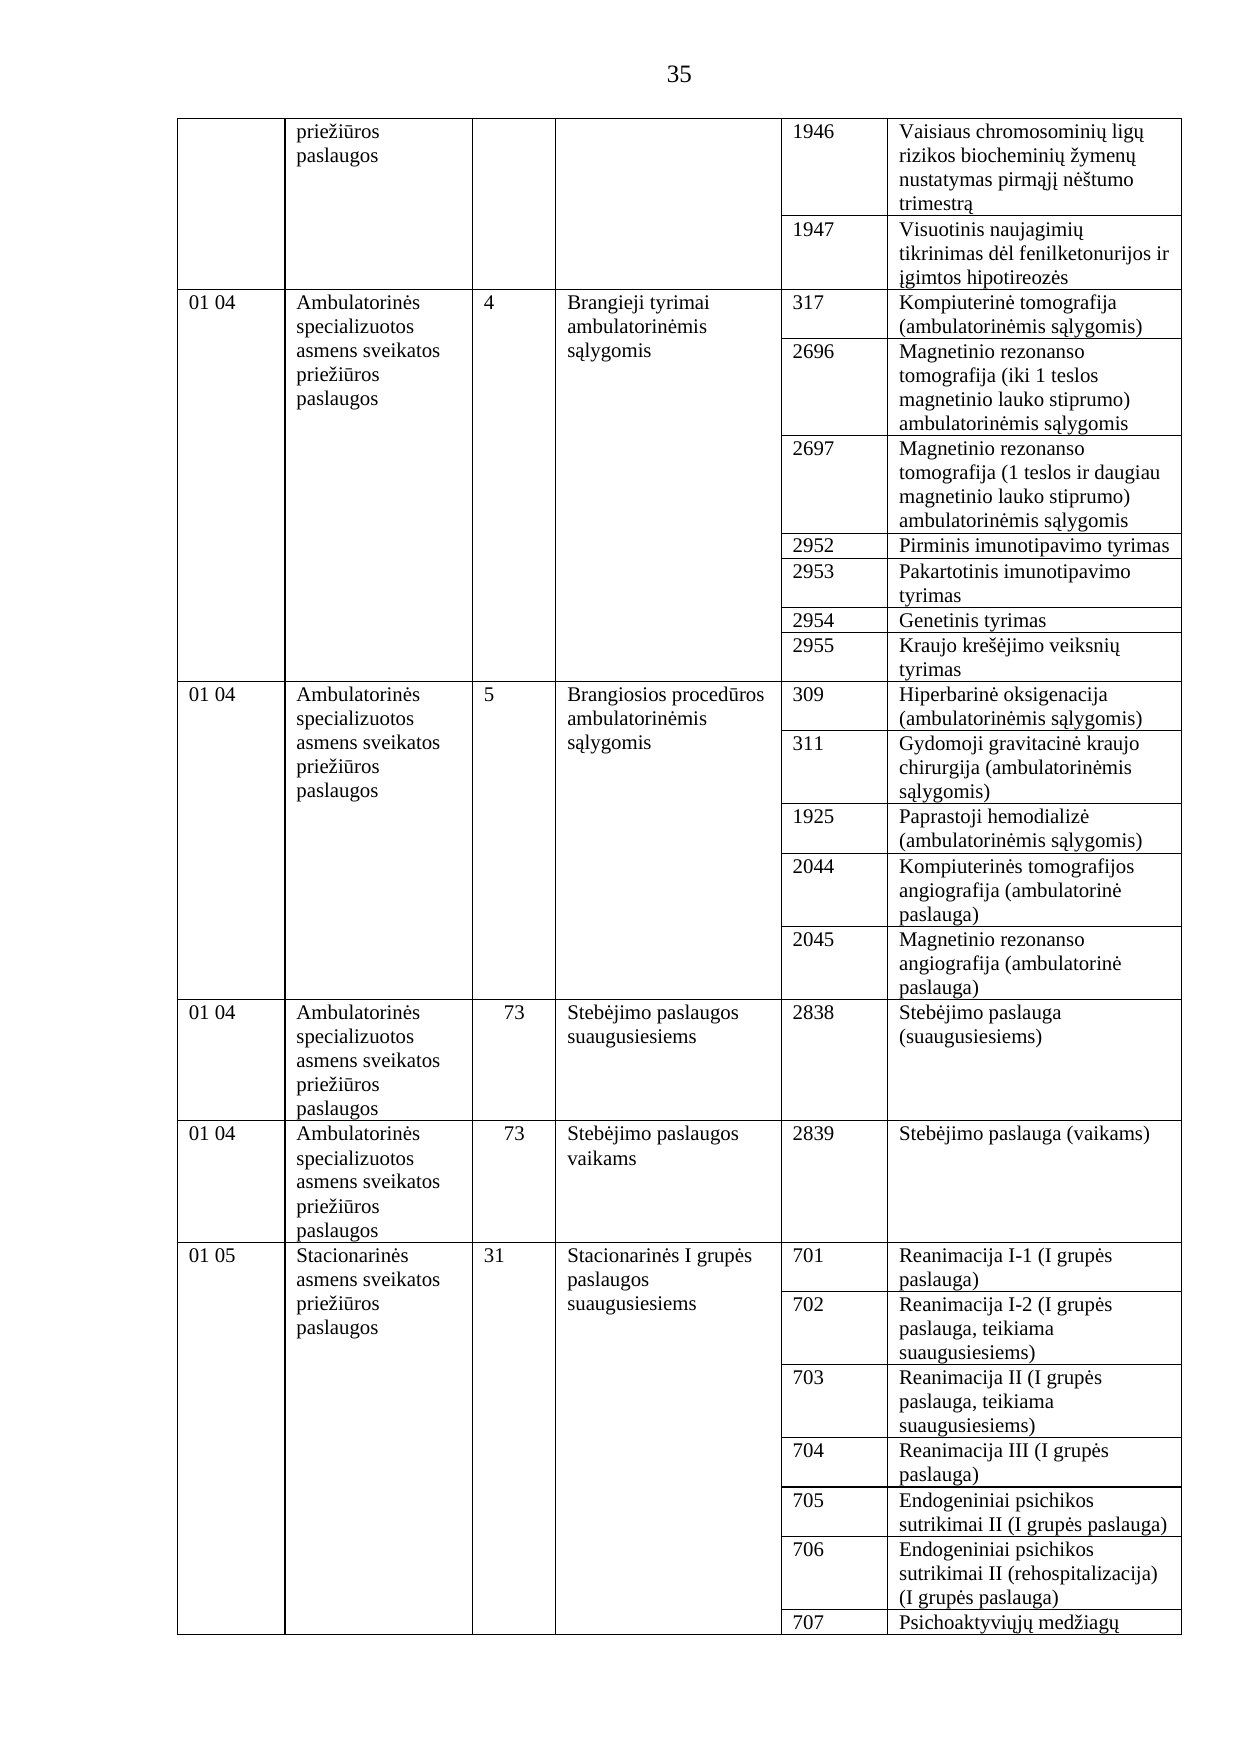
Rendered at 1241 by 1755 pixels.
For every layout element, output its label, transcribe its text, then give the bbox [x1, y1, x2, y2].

table_cell Stacionarinės asmens sveikatos priežiūros paslaugos [286, 1243, 472, 1634]
table_cell 317 [782, 290, 887, 338]
table_cell Gydomoji gravitacinė kraujo chirurgija (ambulatorinėmis sąlygomis) [888, 731, 1181, 803]
table_cell Paprastoji hemodializė (ambulatorinėmis sąlygomis) [888, 804, 1181, 852]
table_cell Magnetinio rezonanso tomografija (1 teslos ir daugiau magnetinio lauko stiprumo) ambulatorinėmis sąlygomis [888, 436, 1181, 532]
table_cell 2954 [782, 608, 887, 632]
table_cell Brangieji tyrimai ambulatorinėmis sąlygomis [556, 290, 781, 681]
table_cell 1925 [782, 804, 887, 852]
table_cell Kompiuterinės tomografijos angiografija (ambulatorinė paslauga) [888, 854, 1181, 926]
table_cell 2696 [782, 339, 887, 435]
table_cell 2838 [782, 1000, 887, 1120]
table_cell 01 04 [178, 290, 284, 681]
table_cell Stebėjimo paslaugos suaugusiesiems [556, 1000, 781, 1120]
table_cell Genetinis tyrimas [888, 608, 1181, 632]
table_cell [556, 119, 781, 289]
table_cell 1947 [782, 216, 887, 289]
table_cell 309 [782, 682, 887, 730]
table_cell 01 04 [178, 1121, 284, 1242]
table_cell 5 [473, 682, 555, 999]
table_cell [178, 119, 284, 289]
table_cell Pakartotinis imunotipavimo tyrimas [888, 559, 1181, 607]
table_cell 311 [782, 731, 887, 803]
table_cell priežiūros paslaugos [286, 119, 472, 289]
table_cell Reanimacija II (I grupės paslauga, teikiama suaugusiesiems) [888, 1365, 1181, 1437]
table_cell Reanimacija I-1 (I grupės paslauga) [888, 1243, 1181, 1291]
table_cell Stacionarinės I grupės paslaugos suaugusiesiems [556, 1243, 781, 1634]
table_cell 4 [473, 290, 555, 681]
table_cell Brangiosios procedūros ambulatorinėmis sąlygomis [556, 682, 781, 999]
table_cell Stebėjimo paslauga (vaikams) [888, 1121, 1181, 1242]
table_cell 73 [473, 1121, 555, 1242]
table_cell Kraujo krešėjimo veiksnių tyrimas [888, 633, 1181, 681]
table_cell 701 [782, 1243, 887, 1291]
table_cell 2955 [782, 633, 887, 681]
table_cell Reanimacija III (I grupės paslauga) [888, 1438, 1181, 1486]
table_cell Reanimacija I-2 (I grupės paslauga, teikiama suaugusiesiems) [888, 1292, 1181, 1364]
table_cell Ambulatorinės specializuotos asmens sveikatos priežiūros paslaugos [286, 1000, 472, 1120]
table_cell 01 04 [178, 682, 284, 999]
table_cell 705 [782, 1488, 887, 1536]
table_cell 2952 [782, 534, 887, 557]
table_cell 2953 [782, 559, 887, 607]
table_cell Ambulatorinės specializuotos asmens sveikatos priežiūros paslaugos [286, 682, 472, 999]
table_cell [473, 119, 555, 289]
table_cell Hiperbarinė oksigenacija (ambulatorinėmis sąlygomis) [888, 682, 1181, 730]
table_cell 2697 [782, 436, 887, 532]
table_cell 1946 [782, 119, 887, 215]
table_cell 707 [782, 1610, 887, 1634]
table_cell Visuotinis naujagimių tikrinimas dėl fenilketonurijos ir įgimtos hipotireozės [888, 216, 1181, 289]
table_cell 2045 [782, 927, 887, 999]
table_cell Vaisiaus chromosominių ligų rizikos biocheminių žymenų nustatymas pirmąjį nėštumo trimestrą [888, 119, 1181, 215]
table_cell 01 05 [178, 1243, 284, 1634]
table_cell Ambulatorinės specializuotos asmens sveikatos priežiūros paslaugos [286, 290, 472, 681]
table_cell 2044 [782, 854, 887, 926]
table_cell Stebėjimo paslauga (suaugusiesiems) [888, 1000, 1181, 1120]
table_cell Endogeniniai psichikos sutrikimai II (I grupės paslauga) [888, 1488, 1181, 1536]
table_cell 703 [782, 1365, 887, 1437]
table_cell 2839 [782, 1121, 887, 1242]
table_cell Endogeniniai psichikos sutrikimai II (rehospitalizacija) (I grupės paslauga) [888, 1537, 1181, 1609]
table_cell 01 04 [178, 1000, 284, 1120]
table_cell 31 [473, 1243, 555, 1634]
table_cell 704 [782, 1438, 887, 1486]
table_cell Pirminis imunotipavimo tyrimas [888, 534, 1181, 557]
table_cell Stebėjimo paslaugos vaikams [556, 1121, 781, 1242]
table_cell 702 [782, 1292, 887, 1364]
table_cell Magnetinio rezonanso tomografija (iki 1 teslos magnetinio lauko stiprumo) ambulatorinėmis sąlygomis [888, 339, 1181, 435]
table_cell Magnetinio rezonanso angiografija (ambulatorinė paslauga) [888, 927, 1181, 999]
table_cell 706 [782, 1537, 887, 1609]
table_cell Psichoaktyviųjų medžiagų [888, 1610, 1181, 1634]
table_cell 73 [473, 1000, 555, 1120]
table_cell Ambulatorinės specializuotos asmens sveikatos priežiūros paslaugos [286, 1121, 472, 1242]
table_cell Kompiuterinė tomografija (ambulatorinėmis sąlygomis) [888, 290, 1181, 338]
